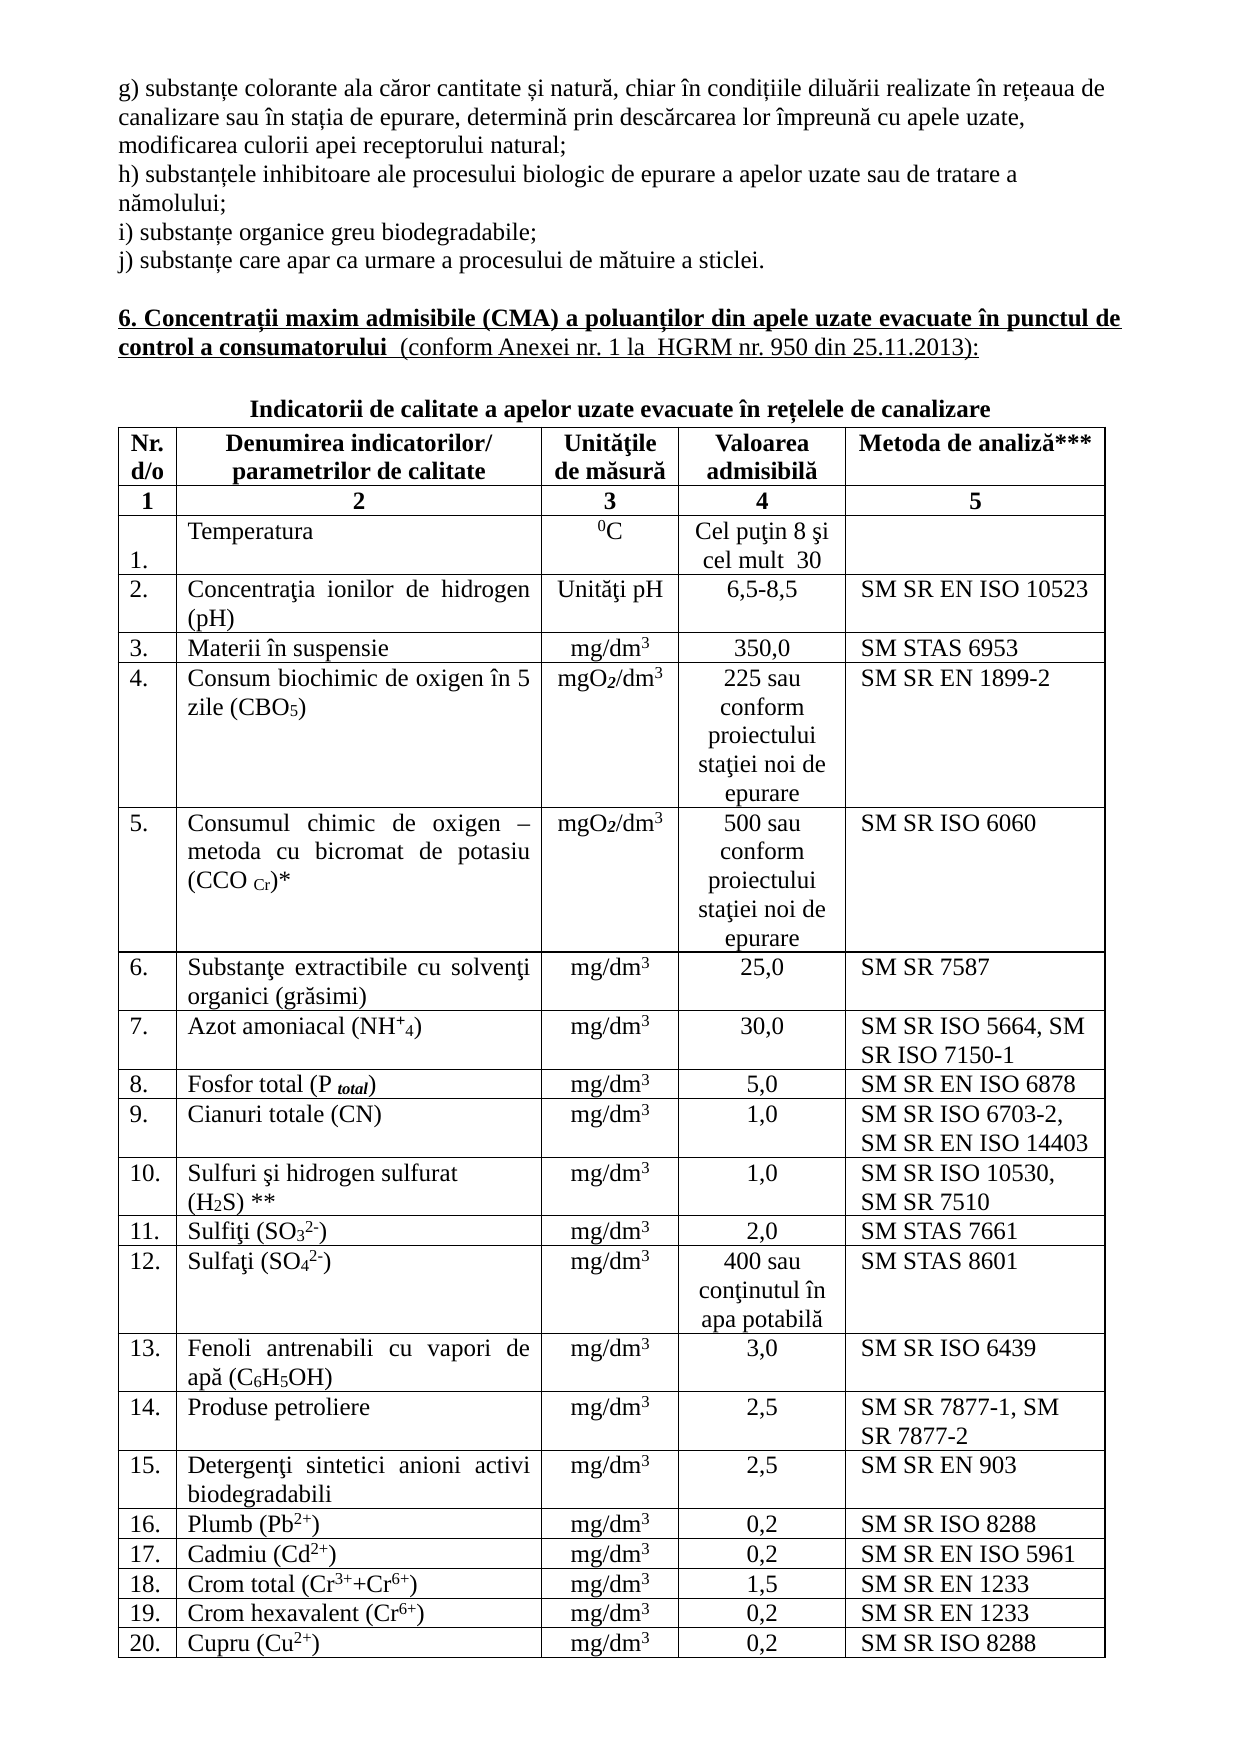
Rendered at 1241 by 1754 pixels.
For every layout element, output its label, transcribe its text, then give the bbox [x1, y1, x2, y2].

table_cell SM STAS 6953 [846, 633, 1104, 662]
table_cell Materii în suspensie [177, 633, 541, 662]
text j) substanțe care apar ca urmare a procesului de mătuire a sticlei. [118, 246, 1122, 274]
table_cell Sulfiţi (SO32-) [177, 1216, 541, 1245]
table_header Nr. d/o [119, 428, 176, 485]
table_cell 16. [119, 1509, 176, 1538]
table_cell 3 [542, 486, 678, 515]
table_cell 8. [119, 1070, 176, 1098]
table_cell 0,2 [679, 1539, 845, 1568]
table_header Metoda de analiză*** [846, 428, 1104, 485]
table_cell SM SR EN 903 [846, 1451, 1104, 1508]
table_cell 0,2 [679, 1509, 845, 1538]
table_cell 225 sau conform proiectului staţiei noi de epurare [679, 663, 845, 807]
table_cell 1,0 [679, 1158, 845, 1215]
table_cell 7. [119, 1011, 176, 1068]
table_cell 0,2 [679, 1599, 845, 1627]
table_cell SM SR ISO 6439 [846, 1334, 1104, 1391]
table_cell SM SR EN 1233 [846, 1569, 1104, 1597]
table_cell mg/dm3 [542, 953, 678, 1010]
table_cell 2,5 [679, 1451, 845, 1508]
table_cell 30,0 [679, 1011, 845, 1068]
table_cell 2,5 [679, 1392, 845, 1449]
table_cell 19. [119, 1599, 176, 1627]
table_cell 1,5 [679, 1569, 845, 1597]
text 6. Concentrații maxim admisibile (CMA) a poluanților din apele uzate evacuate în punctul de [118, 303, 1122, 328]
table_cell mg/dm3 [542, 1099, 678, 1157]
table_cell 14. [119, 1392, 176, 1449]
table_cell mg/dm3 [542, 1628, 678, 1657]
table_cell 350,0 [679, 633, 845, 662]
table_cell 4 [679, 486, 845, 515]
table_cell SM SR 7877-1, SM SR 7877-2 [846, 1392, 1104, 1449]
table_cell 4. [119, 663, 176, 807]
table_cell Crom hexavalent (Cr6+) [177, 1599, 541, 1627]
table_cell Cianuri totale (CN) [177, 1099, 541, 1157]
table_cell SM SR ISO 6060 [846, 808, 1104, 951]
table_cell 3. [119, 633, 176, 662]
table_cell 20. [119, 1628, 176, 1657]
text h) substanțele inhibitoare ale procesului biologic de epurare a apelor uzate sau de tratare a nămolului; [118, 159, 1122, 217]
table_cell 5 [846, 486, 1104, 515]
table_cell 18. [119, 1569, 176, 1597]
text Indicatorii de calitate a apelor uzate evacuate în rețelele de canalizare [118, 394, 1122, 422]
table_cell 9. [119, 1099, 176, 1157]
table_cell SM SR ISO 8288 [846, 1509, 1104, 1538]
table_cell mg/dm3 [542, 1599, 678, 1627]
table_cell SM SR EN ISO 6878 [846, 1070, 1104, 1098]
table_cell SM SR ISO 10530, SM SR 7510 [846, 1158, 1104, 1215]
table_cell SM STAS 8601 [846, 1246, 1104, 1332]
table_cell Consumul chimic de oxigen – metoda cu bicromat de potasiu (CCO Cr)* [177, 808, 541, 951]
table_cell 13. [119, 1334, 176, 1391]
table_cell Substanţe extractibile cu solvenţi organici (grăsimi) [177, 953, 541, 1010]
table_cell 1 [119, 486, 176, 515]
table_cell mg/dm3 [542, 1509, 678, 1538]
table_cell 5,0 [679, 1070, 845, 1098]
table_cell mg/dm3 [542, 1392, 678, 1449]
table_cell Unităţi pH [542, 575, 678, 632]
text g) substanțe colorante ala căror cantitate și natură, chiar în condițiile diluării realizate în rețeaua de canalizare sau în stația de epurare, determină prin descărcarea lor împreună cu apele uzate, modificarea culorii apei receptorului natural; [118, 73, 1122, 159]
table_cell mg/dm3 [542, 1011, 678, 1068]
table_cell 17. [119, 1539, 176, 1568]
table_cell 10. [119, 1158, 176, 1215]
table_cell Plumb (Pb2+) [177, 1509, 541, 1538]
table_cell Cadmiu (Cd2+) [177, 1539, 541, 1568]
table_cell SM SR EN ISO 10523 [846, 575, 1104, 632]
table_cell mg/dm3 [542, 1070, 678, 1098]
table_cell Temperatura [177, 516, 541, 573]
table_cell SM SR 7587 [846, 953, 1104, 1010]
table_cell SM SR EN 1899-2 [846, 663, 1104, 807]
table_cell Fenoli antrenabili cu vapori de apă (C6H5OH) [177, 1334, 541, 1391]
table_cell SM SR ISO 8288 [846, 1628, 1104, 1657]
table_cell 1,0 [679, 1099, 845, 1157]
table_cell Sulfaţi (SO42-) [177, 1246, 541, 1332]
table_cell 3,0 [679, 1334, 845, 1391]
table_cell 2 [177, 486, 541, 515]
table_cell Consum biochimic de oxigen în 5 zile (CBO5) [177, 663, 541, 807]
table_header Valoarea admisibilă [679, 428, 845, 485]
table_cell mg/dm3 [542, 1451, 678, 1508]
table_cell 15. [119, 1451, 176, 1508]
table_cell Produse petroliere [177, 1392, 541, 1449]
table_cell SM STAS 7661 [846, 1216, 1104, 1245]
table_cell 5. [119, 808, 176, 951]
table_cell mg/dm3 [542, 1334, 678, 1391]
table_cell mg/dm3 [542, 1246, 678, 1332]
text i) substanțe organice greu biodegradabile; [118, 217, 1122, 246]
table_cell mg/dm3 [542, 1569, 678, 1597]
table_cell Cupru (Cu2+) [177, 1628, 541, 1657]
table_cell Detergenţi sintetici anioni activi biodegradabili [177, 1451, 541, 1508]
table_cell SM SR EN 1233 [846, 1599, 1104, 1627]
table_cell Concentraţia ionilor de hidrogen (pH) [177, 575, 541, 632]
table_cell mg/dm3 [542, 633, 678, 662]
table_header Denumirea indicatorilor/ parametrilor de calitate [177, 428, 541, 485]
table_cell Azot amoniacal (NH+4) [177, 1011, 541, 1068]
table_cell mg/dm3 [542, 1216, 678, 1245]
table_cell 12. [119, 1246, 176, 1332]
table_cell [846, 516, 1104, 573]
table_cell 400 sau conţinutul în apa potabilă [679, 1246, 845, 1332]
table_cell mgO2/dm3 [542, 663, 678, 807]
table_header Unităţile de măsură [542, 428, 678, 485]
table_cell 500 sau conform proiectului staţiei noi de epurare [679, 808, 845, 951]
table_cell 0C [542, 516, 678, 573]
table_cell 6,5-8,5 [679, 575, 845, 632]
table_cell 0,2 [679, 1628, 845, 1657]
table_cell Sulfuri şi hidrogen sulfurat (H2S) ** [177, 1158, 541, 1215]
table_cell 25,0 [679, 953, 845, 1010]
table_cell SM SR ISO 6703-2, SM SR EN ISO 14403 [846, 1099, 1104, 1157]
table_cell SM SR EN ISO 5961 [846, 1539, 1104, 1568]
table_cell mg/dm3 [542, 1539, 678, 1568]
table_cell 6. [119, 953, 176, 1010]
text control a consumatorului (conform Anexei nr. 1 la HGRM nr. 950 din 25.11.2013): [118, 329, 1122, 361]
table_cell 11. [119, 1216, 176, 1245]
table_cell 2,0 [679, 1216, 845, 1245]
table_cell 2. [119, 575, 176, 632]
table_cell mg/dm3 [542, 1158, 678, 1215]
table_cell SM SR ISO 5664, SM SR ISO 7150-1 [846, 1011, 1104, 1068]
table_cell Crom total (Cr3++Cr6+) [177, 1569, 541, 1597]
table_cell 1. [119, 516, 176, 573]
table_cell Cel puţin 8 şi cel mult 30 [679, 516, 845, 573]
table_cell Fosfor total (P total) [177, 1070, 541, 1098]
table_cell mgO2/dm3 [542, 808, 678, 951]
